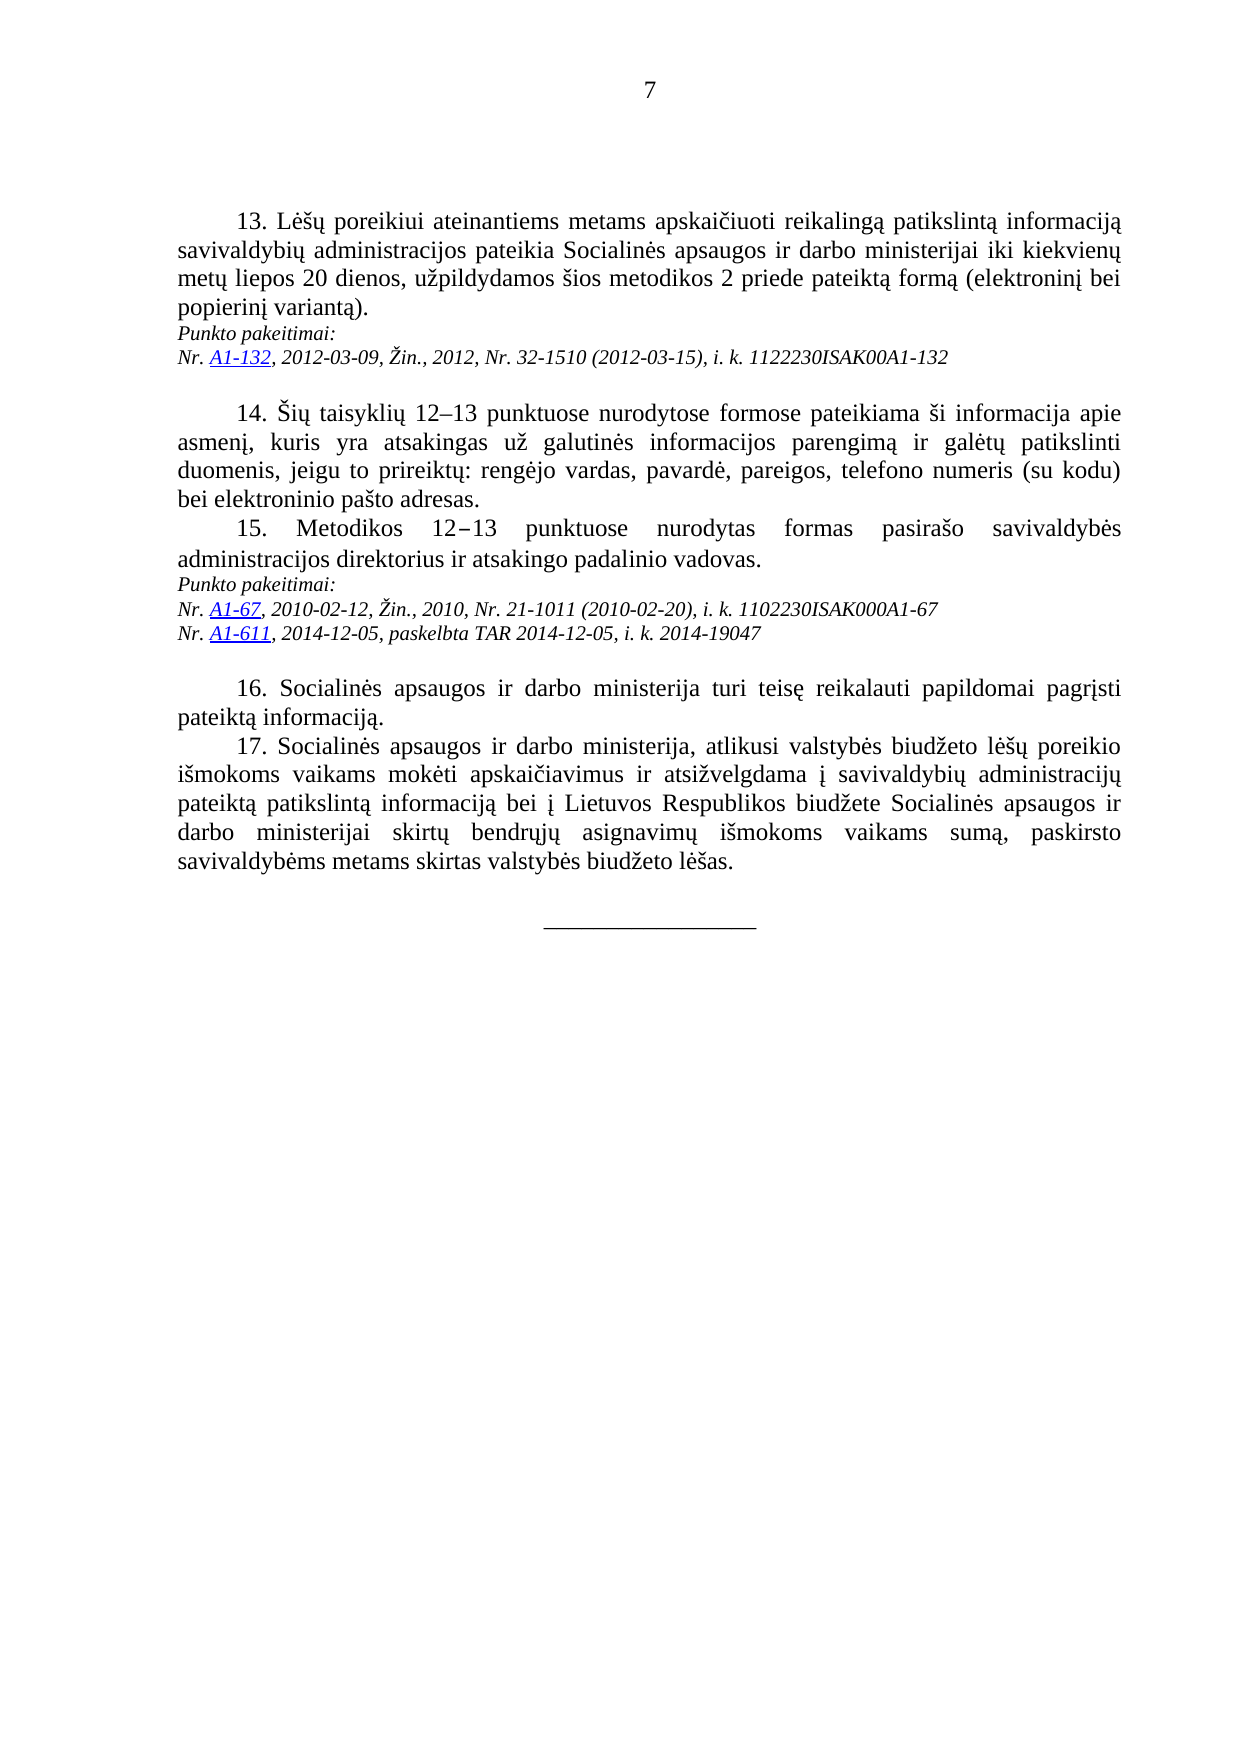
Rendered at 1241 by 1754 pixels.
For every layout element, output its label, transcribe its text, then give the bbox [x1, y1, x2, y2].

text 17. Socialinės apsaugos ir darbo ministerija, atlikusi valstybės biudžeto lėšų poreikio išmokoms vaikams mokėti apskaičiavimus ir atsižvelgdama į savivaldybių administracijų pateiktą patikslintą informaciją bei į Lietuvos Respublikos biudžete Socialinės apsaugos ir darbo ministerijai skirtų bendrųjų asignavimų išmokoms vaikams sumą, paskirsto savivaldybėms metams skirtas valstybės biudžeto lėšas. [177, 731, 1122, 874]
text 14. Šių taisyklių 12–13 punktuose nurodytose formose pateikiama ši informacija apie asmenį, kuris yra atsakingas už galutinės informacijos parengimą ir galėtų patikslinti duomenis, jeigu to prireiktų: rengėjo vardas, pavardė, pareigos, telefono numeris (su kodu) bei elektroninio pašto adresas. [177, 398, 1122, 513]
text 16. Socialinės apsaugos ir darbo ministerija turi teisę reikalauti papildomai pagrįsti pateiktą informaciją. [177, 673, 1122, 731]
text Nr. A1-132, 2012-03-09, Žin., 2012, Nr. 32-1510 (2012-03-15), i. k. 1122230ISAK00A1-132 [177, 345, 1122, 369]
text Punkto pakeitimai: [177, 321, 1122, 345]
text Punkto pakeitimai: [177, 572, 1122, 596]
text 15. Metodikos 12–13 punktuose nurodytas formas pasirašo savivaldybės administracijos direktorius ir atsakingo padalinio vadovas. [177, 513, 1122, 572]
text Nr. A1-611, 2014-12-05, paskelbta TAR 2014-12-05, i. k. 2014-19047 [177, 621, 1122, 644]
text Nr. A1-67, 2010-02-12, Žin., 2010, Nr. 21-1011 (2010-02-20), i. k. 1102230ISAK000A1-67 [177, 596, 1122, 621]
text 13. Lėšų poreikiui ateinantiems metams apskaičiuoti reikalingą patikslintą informaciją savivaldybių administracijos pateikia Socialinės apsaugos ir darbo ministerijai iki kiekvienų metų liepos 20 dienos, užpildydamos šios metodikos 2 priede pateiktą formą (elektroninį bei popierinį variantą). [177, 206, 1122, 321]
text _________________ [177, 903, 1122, 932]
